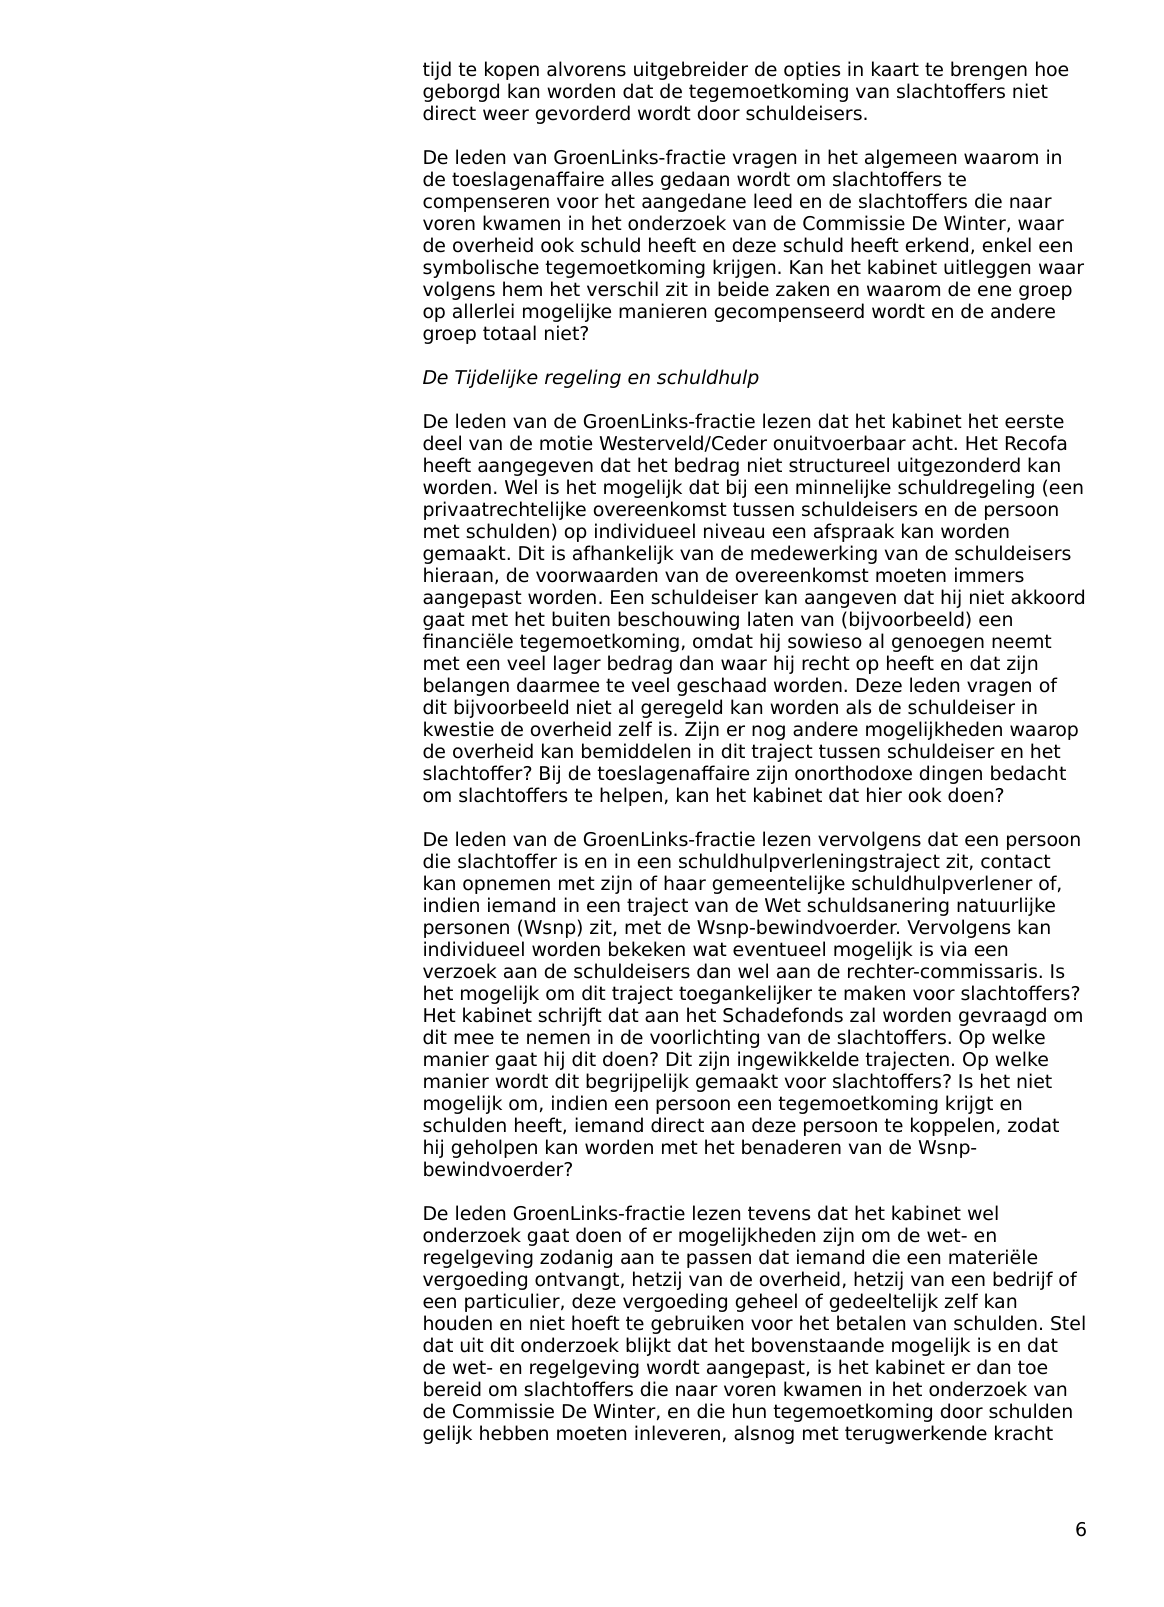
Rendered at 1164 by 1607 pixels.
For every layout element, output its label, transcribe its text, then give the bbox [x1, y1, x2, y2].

text tijd te kopen alvorens uitgebreider de opties in kaart te brengen hoe geborgd kan worden dat de tegemoetkoming van slachtoffers niet direct weer gevorderd wordt door schuldeisers. [422, 59, 1087, 125]
text De leden van de GroenLinks-fractie lezen vervolgens dat een persoon die slachtoffer is en in een schuldhulpverleningstraject zit, contact kan opnemen met zijn of haar gemeentelijke schuldhulpverlener of, indien iemand in een traject van de Wet schuldsanering natuurlijke personen (Wsnp) zit, met de Wsnp-bewindvoerder. Vervolgens kan individueel worden bekeken wat eventueel mogelijk is via een verzoek aan de schuldeisers dan wel aan de rechter-commissaris. Is het mogelijk om dit traject toegankelijker te maken voor slachtoffers? Het kabinet schrijft dat aan het Schadefonds zal worden gevraagd om dit mee te nemen in de voorlichting van de slachtoffers. Op welke manier gaat hij dit doen? Dit zijn ingewikkelde trajecten. Op welke manier wordt dit begrijpelijk gemaakt voor slachtoffers? Is het niet mogelijk om, indien een persoon een tegemoetkoming krijgt en schulden heeft, iemand direct aan deze persoon te koppelen, zodat hij geholpen kan worden met het benaderen van de Wsnp-bewindvoerder? [422, 829, 1087, 1181]
subtitle De Tijdelijke regeling en schuldhulp [422, 367, 1087, 389]
text De leden van de GroenLinks-fractie lezen dat het kabinet het eerste deel van de motie Westerveld/Ceder onuitvoerbaar acht. Het Recofa heeft aangegeven dat het bedrag niet structureel uitgezonderd kan worden. Wel is het mogelijk dat bij een minnelijke schuldregeling (een privaatrechtelijke overeenkomst tussen schuldeisers en de persoon met schulden) op individueel niveau een afspraak kan worden gemaakt. Dit is afhankelijk van de medewerking van de schuldeisers hieraan, de voorwaarden van de overeenkomst moeten immers aangepast worden. Een schuldeiser kan aangeven dat hij niet akkoord gaat met het buiten beschouwing laten van (bijvoorbeeld) een financiële tegemoetkoming, omdat hij sowieso al genoegen neemt met een veel lager bedrag dan waar hij recht op heeft en dat zijn belangen daarmee te veel geschaad worden. Deze leden vragen of dit bijvoorbeeld niet al geregeld kan worden als de schuldeiser in kwestie de overheid zelf is. Zijn er nog andere mogelijkheden waarop de overheid kan bemiddelen in dit traject tussen schuldeiser en het slachtoffer? Bij de toeslagenaffaire zijn onorthodoxe dingen bedacht om slachtoffers te helpen, kan het kabinet dat hier ook doen? [422, 411, 1087, 807]
text De leden GroenLinks-fractie lezen tevens dat het kabinet wel onderzoek gaat doen of er mogelijkheden zijn om de wet- en regelgeving zodanig aan te passen dat iemand die een materiële vergoeding ontvangt, hetzij van de overheid, hetzij van een bedrijf of een particulier, deze vergoeding geheel of gedeeltelijk zelf kan houden en niet hoeft te gebruiken voor het betalen van schulden. Stel dat uit dit onderzoek blijkt dat het bovenstaande mogelijk is en dat de wet- en regelgeving wordt aangepast, is het kabinet er dan toe bereid om slachtoffers die naar voren kwamen in het onderzoek van de Commissie De Winter, en die hun tegemoetkoming door schulden gelijk hebben moeten inleveren, alsnog met terugwerkende kracht [422, 1203, 1087, 1445]
text De leden van GroenLinks-fractie vragen in het algemeen waarom in de toeslagenaffaire alles gedaan wordt om slachtoffers te compenseren voor het aangedane leed en de slachtoffers die naar voren kwamen in het onderzoek van de Commissie De Winter, waar de overheid ook schuld heeft en deze schuld heeft erkend, enkel een symbolische tegemoetkoming krijgen. Kan het kabinet uitleggen waar volgens hem het verschil zit in beide zaken en waarom de ene groep op allerlei mogelijke manieren gecompenseerd wordt en de andere groep totaal niet? [422, 147, 1087, 345]
